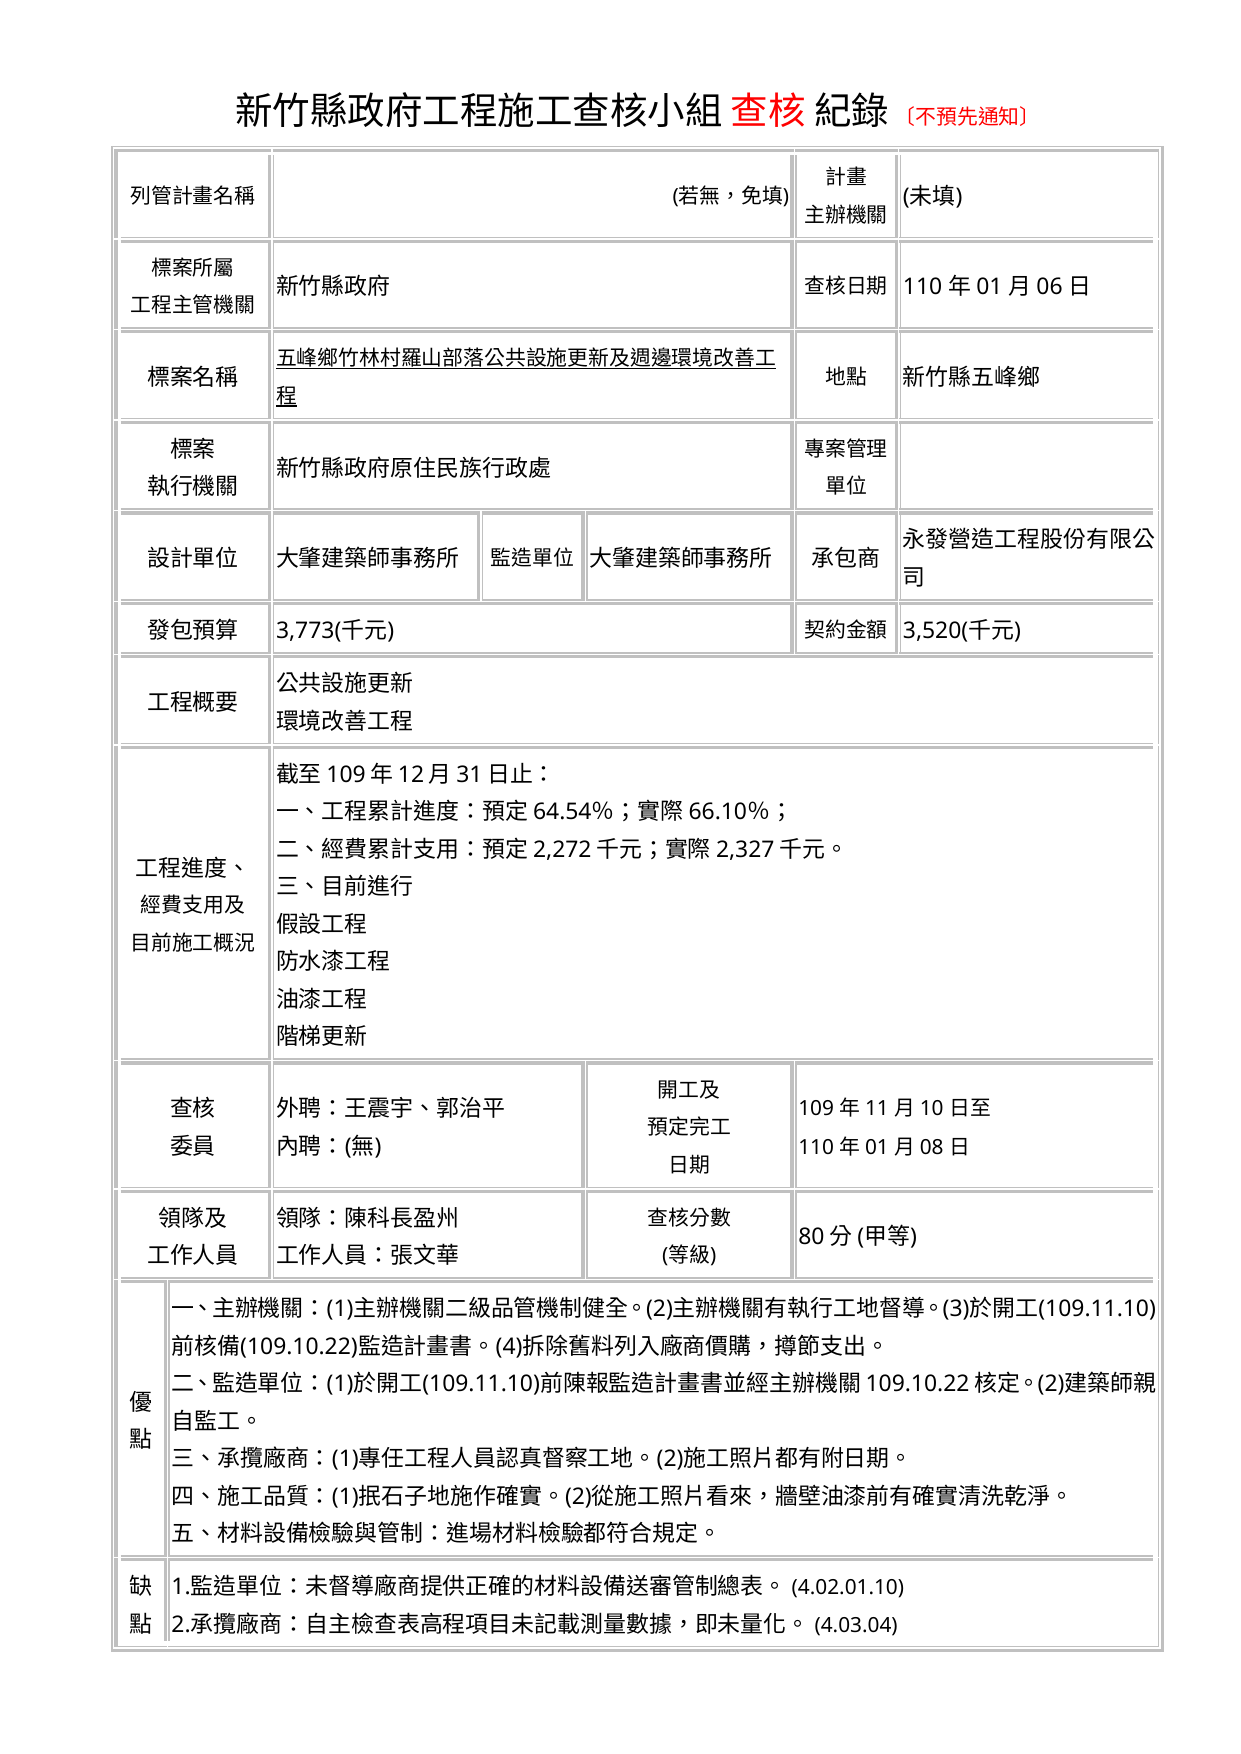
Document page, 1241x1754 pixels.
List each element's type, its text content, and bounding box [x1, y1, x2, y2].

table_cell 五峰鄉竹林村羅山部落公共設施更新及週邊環境改善工程 [274, 333, 790, 418]
table_cell 發包預算 [114, 599, 271, 652]
table_cell 開工及 預定完工 日期 [588, 1065, 790, 1186]
table_cell 領隊及 工作人員 [114, 1186, 271, 1277]
table_cell 地點 [797, 333, 895, 418]
table_cell 監造單位 [483, 515, 581, 599]
table_cell 公共設施更新 環境改善工程 [271, 652, 1161, 743]
table_header (若無，免填) [271, 147, 793, 236]
table_header 計畫 主辦機關 [794, 147, 898, 236]
table_cell 標案 執行機關 [114, 418, 271, 508]
table_cell 109 年 11 月 10 日至 110 年 01 月 08 日 [794, 1058, 1161, 1186]
table_cell 外聘：王震宇、郭治平 內聘：(無) [274, 1065, 581, 1186]
table_cell 契約金額 [797, 605, 895, 652]
table_cell 3,773(千元) [274, 605, 790, 652]
table_cell 查核分數 (等級) [588, 1193, 790, 1277]
table_cell 領隊：陳科長盈州 工作人員：張文華 [274, 1193, 581, 1277]
table_cell [898, 418, 1161, 508]
table_cell 優 點 [114, 1277, 167, 1555]
text 新竹縣政府工程施工查核小組 查核 紀錄 〔不預先通知〕 [94, 71, 1181, 146]
table_cell 截至109年12月31日止： 一、工程累計進度：預定 64.54％；實際 66.10％； 二、經費累計支用：預定 2,272千元；實際 2,327千元。 三、目前進行 假設工程 防水漆工程 油漆工程 階梯更新 [271, 743, 1161, 1058]
table_cell 查核日期 [797, 243, 895, 327]
table_cell 1.監造單位：未督導廠商提供正確的材料設備送審管制總表。 (4.02.01.10) 2.承攬廠商：自主檢查表高程項目未記載測量數據，即未量化。 (4.03.04) [167, 1555, 1161, 1646]
table_header 列管計畫名稱 [118, 152, 271, 236]
table_cell 新竹縣五峰鄉 [898, 327, 1161, 418]
table_cell 標案名稱 [114, 327, 271, 418]
table_cell 缺 點 [114, 1555, 167, 1646]
table_cell 一、主辦機關：(1)主辦機關二級品管機制健全。(2)主辦機關有執行工地督導。(3)於開工(109.11.10)前核備(109.10.22)監造計畫書。(4)拆除舊料列入廠商價購，撙節支出。 二、監造單位：(1)於開工(109.11.10)前陳報監造計畫書並經主辦機關109.10.22核定。(2)建築師親自監工。 三、承攬廠商：(1)專任工程人員認真督察工地。(2)施工照片都有附日期。 四、施工品質：(1)抿石子地施作確實。(2)從施工照片看來，牆壁油漆前有確實清洗乾淨。 五、材料設備檢驗與管制：進場材料檢驗都符合規定。 [167, 1277, 1161, 1555]
table_cell 查核 委員 [114, 1058, 271, 1186]
table_cell 工程概要 [114, 652, 271, 743]
table_cell 110 年 01 月 06 日 [898, 236, 1161, 327]
table_cell 專案管理 單位 [797, 424, 895, 508]
table_cell 新竹縣政府 [274, 243, 790, 327]
table_cell 80分 (甲等) [794, 1186, 1161, 1277]
table_cell 承包商 [797, 515, 895, 599]
table_cell 大肇建築師事務所 [588, 515, 790, 599]
table_cell 永發營造工程股份有限公司 [898, 508, 1161, 599]
table_cell 設計單位 [114, 508, 271, 599]
table_header (未填) [898, 147, 1161, 236]
table_cell 新竹縣政府原住民族行政處 [274, 424, 790, 508]
table_cell 標案所屬 工程主管機關 [114, 236, 271, 327]
table_cell 工程進度、 經費支用及 目前施工概況 [114, 743, 271, 1058]
table_cell 大肇建築師事務所 [274, 515, 477, 599]
table_cell 3,520(千元) [898, 599, 1161, 652]
